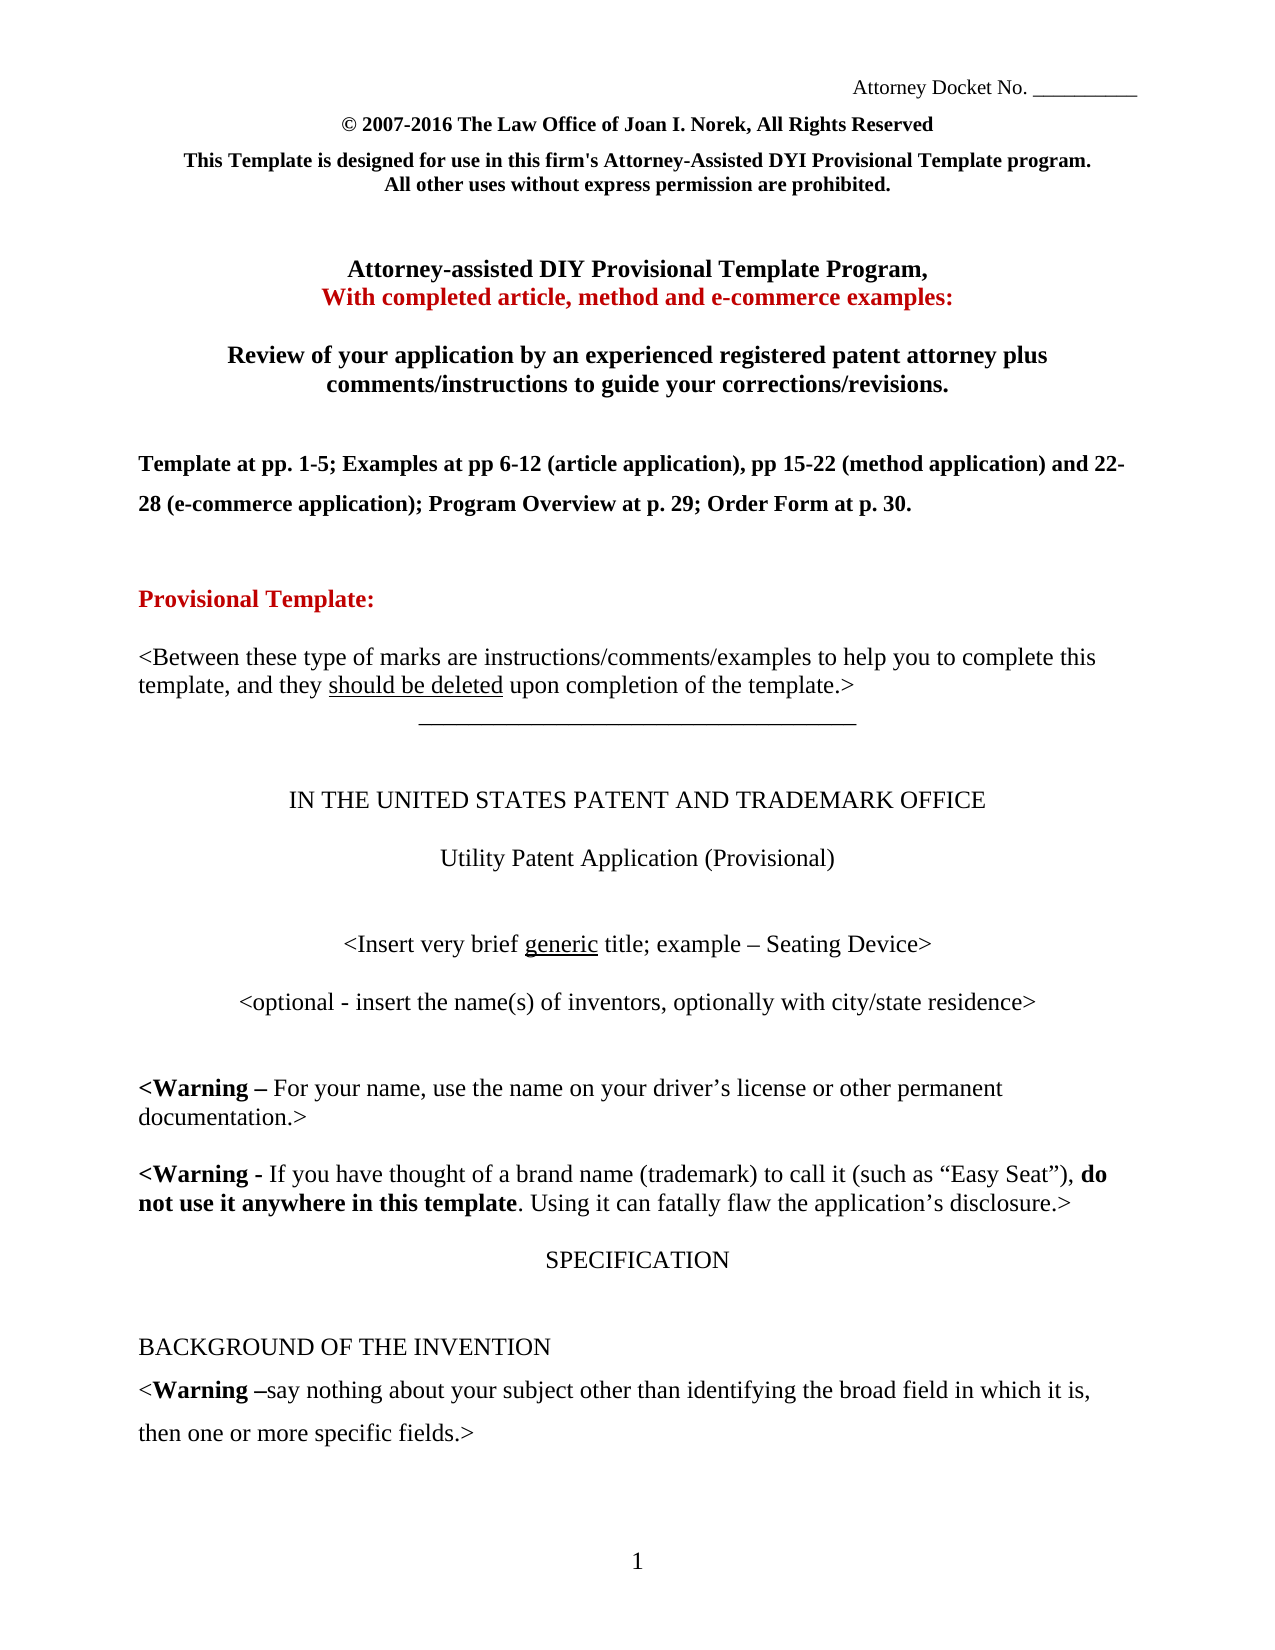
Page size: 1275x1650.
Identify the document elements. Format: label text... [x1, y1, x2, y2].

text Template at pp. 1-5; Examples at pp 6-12 (article application), pp 15-22 (method application) and 22-28 (e-commerce application); Program Overview at p. 29; Order Form at p. 30. [138, 450, 1137, 516]
text Utility Patent Application (Provisional) [138, 843, 1137, 872]
text ___________________________________ [138, 699, 1137, 728]
text <optional - insert the name(s) of inventors, optionally with city/state residence> [138, 987, 1137, 1016]
text Provisional Template: [138, 584, 1137, 613]
text With completed article, method and e-commerce examples: [138, 282, 1137, 311]
text <Warning –say nothing about your subject other than identifying the broad field in which it is, then one or more specific fields.> [138, 1375, 1137, 1447]
text <Warning – For your name, use the name on your driver’s license or other permanent documentation.> [138, 1073, 1137, 1131]
text <Insert very brief generic title; example – Seating Device> [138, 929, 1137, 958]
subtitle SPECIFICATION [138, 1246, 1137, 1274]
text BACKGROUND OF THE INVENTION [138, 1332, 1137, 1361]
text <Warning - If you have thought of a brand name (trademark) to call it (such as “Easy Seat”), do not use it anywhere in this template. Using it can fatally flaw the application’s disclosure.> [138, 1159, 1137, 1217]
text Attorney-assisted DIY Provisional Template Program, [138, 254, 1137, 282]
text Review of your application by an experienced registered patent attorney plus comments/instructions to guide your corrections/revisions. [138, 340, 1137, 397]
text IN THE UNITED STATES PATENT AND TRADEMARK OFFICE [138, 786, 1137, 814]
text <Between these type of marks are instructions/comments/examples to help you to complete this template, and they should be deleted upon completion of the template.> [138, 642, 1137, 699]
